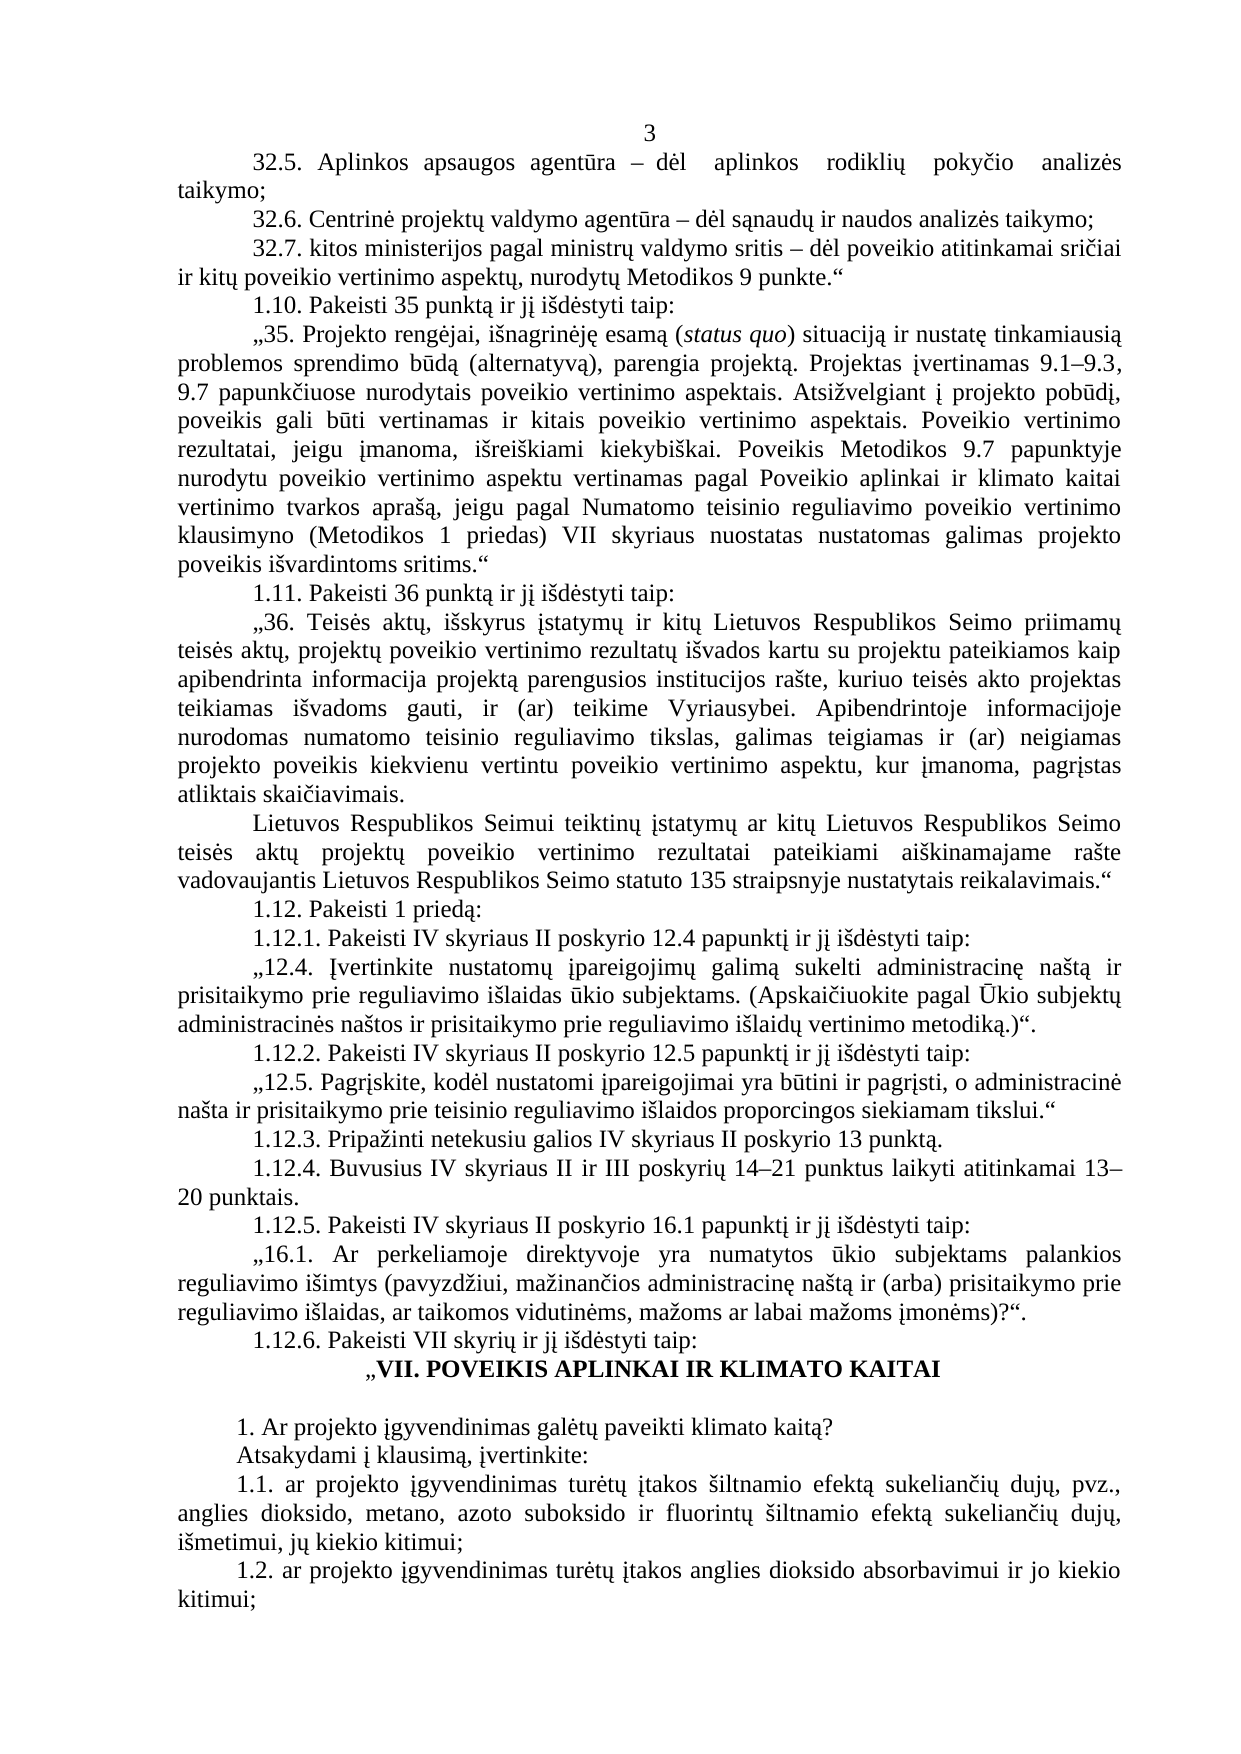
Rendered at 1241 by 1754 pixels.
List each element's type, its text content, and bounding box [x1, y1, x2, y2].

text 1.12.4. Buvusius IV skyriaus II ir III poskyrių 14–21 punktus laikyti atitinkamai 13–20 punktais. [177, 1153, 1122, 1211]
text 1.12.2. Pakeisti IV skyriaus II poskyrio 12.5 papunktį ir jį išdėstyti taip: [177, 1038, 1122, 1067]
text 1.11. Pakeisti 36 punktą ir jį išdėstyti taip: [177, 578, 1122, 607]
text 1.12.6. Pakeisti VII skyrių ir jį išdėstyti taip: [177, 1326, 1122, 1354]
text 1.1. ar projekto įgyvendinimas turėtų įtakos šiltnamio efektą sukeliančių dujų, pvz., anglies dioksido, metano, azoto suboksido ir fluorintų šiltnamio efektą sukeliančių dujų, išmetimui, jų kiekio kitimui; [177, 1469, 1122, 1556]
text „36. Teisės aktų, išskyrus įstatymų ir kitų Lietuvos Respublikos Seimo priimamų teisės aktų, projektų poveikio vertinimo rezultatų išvados kartu su projektu pateikiamos kaip apibendrinta informacija projektą parengusios institucijos rašte, kuriuo teisės akto projektas teikiamas išvadoms gauti, ir (ar) teikime Vyriausybei. Apibendrintoje informacijoje nurodomas numatomo teisinio reguliavimo tikslas, galimas teigiamas ir (ar) neigiamas projekto poveikis kiekvienu vertintu poveikio vertinimo aspektu, kur įmanoma, pagrįstas atliktais skaičiavimais. [177, 607, 1122, 808]
text 1.12. Pakeisti 1 priedą: [177, 894, 1122, 923]
text 32.5. Aplinkos apsaugos agentūra – dėl aplinkos rodiklių pokyčio analizės taikymo; [177, 147, 1122, 204]
text 1.12.3. Pripažinti netekusiu galios IV skyriaus II poskyrio 13 punktą. [177, 1124, 1122, 1153]
text 1.12.1. Pakeisti IV skyriaus II poskyrio 12.4 papunktį ir jį išdėstyti taip: [177, 923, 1122, 952]
text 1.12.5. Pakeisti IV skyriaus II poskyrio 16.1 papunktį ir jį išdėstyti taip: [177, 1211, 1122, 1239]
text „12.4. Įvertinkite nustatomų įpareigojimų galimą sukelti administracinę naštą ir prisitaikymo prie reguliavimo išlaidas ūkio subjektams. (Apskaičiuokite pagal Ūkio subjektų administracinės naštos ir prisitaikymo prie reguliavimo išlaidų vertinimo metodiką.)“. [177, 952, 1122, 1038]
text „16.1. Ar perkeliamoje direktyvoje yra numatytos ūkio subjektams palankios reguliavimo išimtys (pavyzdžiui, mažinančios administracinę naštą ir (arba) prisitaikymo prie reguliavimo išlaidas, ar taikomos vidutinėms, mažoms ar labai mažoms įmonėms)?“. [177, 1239, 1122, 1326]
text „35. Projekto rengėjai, išnagrinėję esamą (status quo) situaciją ir nustatę tinkamiausią problemos sprendimo būdą (alternatyvą), parengia projektą. Projektas įvertinamas 9.1–9.3, 9.7 papunkčiuose nurodytais poveikio vertinimo aspektais. Atsižvelgiant į projekto pobūdį, poveikis gali būti vertinamas ir kitais poveikio vertinimo aspektais. Poveikio vertinimo rezultatai, jeigu įmanoma, išreiškiami kiekybiškai. Poveikis Metodikos 9.7 papunktyje nurodytu poveikio vertinimo aspektu vertinamas pagal Poveikio aplinkai ir klimato kaitai vertinimo tvarkos aprašą, jeigu pagal Numatomo teisinio reguliavimo poveikio vertinimo klausimyno (Metodikos 1 priedas) VII skyriaus nuostatas nustatomas galimas projekto poveikis išvardintoms sritims.“ [177, 319, 1122, 578]
text Atsakydami į klausimą, įvertinkite: [177, 1441, 1122, 1469]
text 32.6. Centrinė projektų valdymo agentūra – dėl sąnaudų ir naudos analizės taikymo; [177, 204, 1122, 233]
text 1. Ar projekto įgyvendinimas galėtų paveikti klimato kaitą? [177, 1412, 1122, 1441]
text „VII. POVEIKIS APLINKAI ir klimato kaitai [177, 1354, 1122, 1383]
text 1.10. Pakeisti 35 punktą ir jį išdėstyti taip: [177, 291, 1122, 319]
text Lietuvos Respublikos Seimui teiktinų įstatymų ar kitų Lietuvos Respublikos Seimo teisės aktų projektų poveikio vertinimo rezultatai pateikiami aiškinamajame rašte vadovaujantis Lietuvos Respublikos Seimo statuto 135 straipsnyje nustatytais reikalavimais.“ [177, 808, 1122, 894]
text 1.2. ar projekto įgyvendinimas turėtų įtakos anglies dioksido absorbavimui ir jo kiekio kitimui; [177, 1556, 1122, 1613]
text „12.5. Pagrįskite, kodėl nustatomi įpareigojimai yra būtini ir pagrįsti, o administracinė našta ir prisitaikymo prie teisinio reguliavimo išlaidos proporcingos siekiamam tikslui.“ [177, 1067, 1122, 1124]
text 32.7. kitos ministerijos pagal ministrų valdymo sritis – dėl poveikio atitinkamai sričiai ir kitų poveikio vertinimo aspektų, nurodytų Metodikos 9 punkte.“ [177, 233, 1122, 291]
